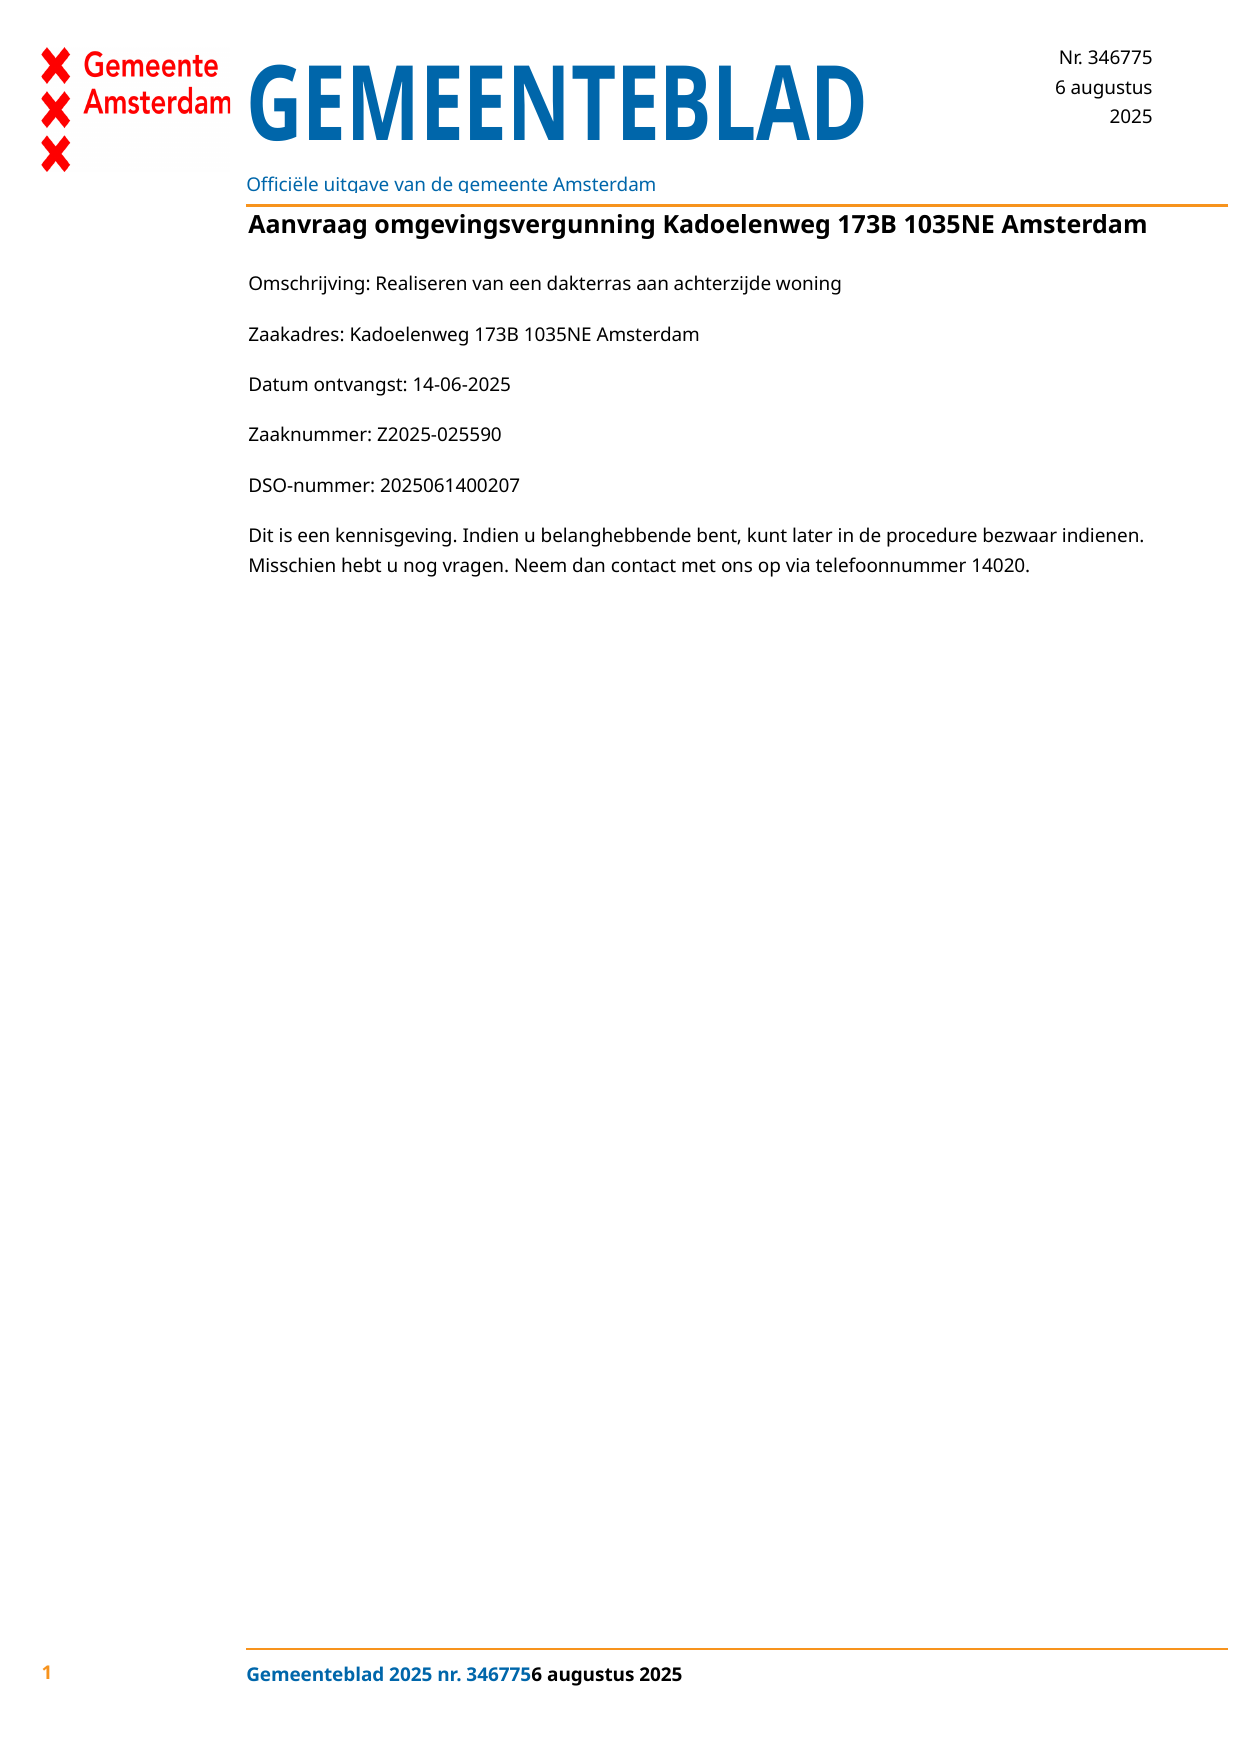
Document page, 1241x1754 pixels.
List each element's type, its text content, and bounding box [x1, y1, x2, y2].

text Zaaknummer: Z2025-025590 [248, 422, 1152, 447]
text Omschrijving: Realiseren van een dakterras aan achterzijde woning [248, 270, 1152, 296]
text Aanvraag omgevingsvergunning Kadoelenweg 173B 1035NE Amsterdam [248, 207, 1152, 241]
picture [41, 47, 231, 172]
text Zaakadres: Kadoelenweg 173B 1035NE Amsterdam [248, 321, 1152, 346]
text Datum ontvangst: 14-06-2025 [248, 371, 1152, 397]
text Dit is een kennisgeving. Indien u belanghebbende bent, kunt later in de procedure bezwaar indienen. Misschien hebt u nog vragen. Neem dan contact met ons op via telefoonnummer 14020. [248, 522, 1152, 578]
text DSO-nummer: 2025061400207 [248, 472, 1152, 498]
